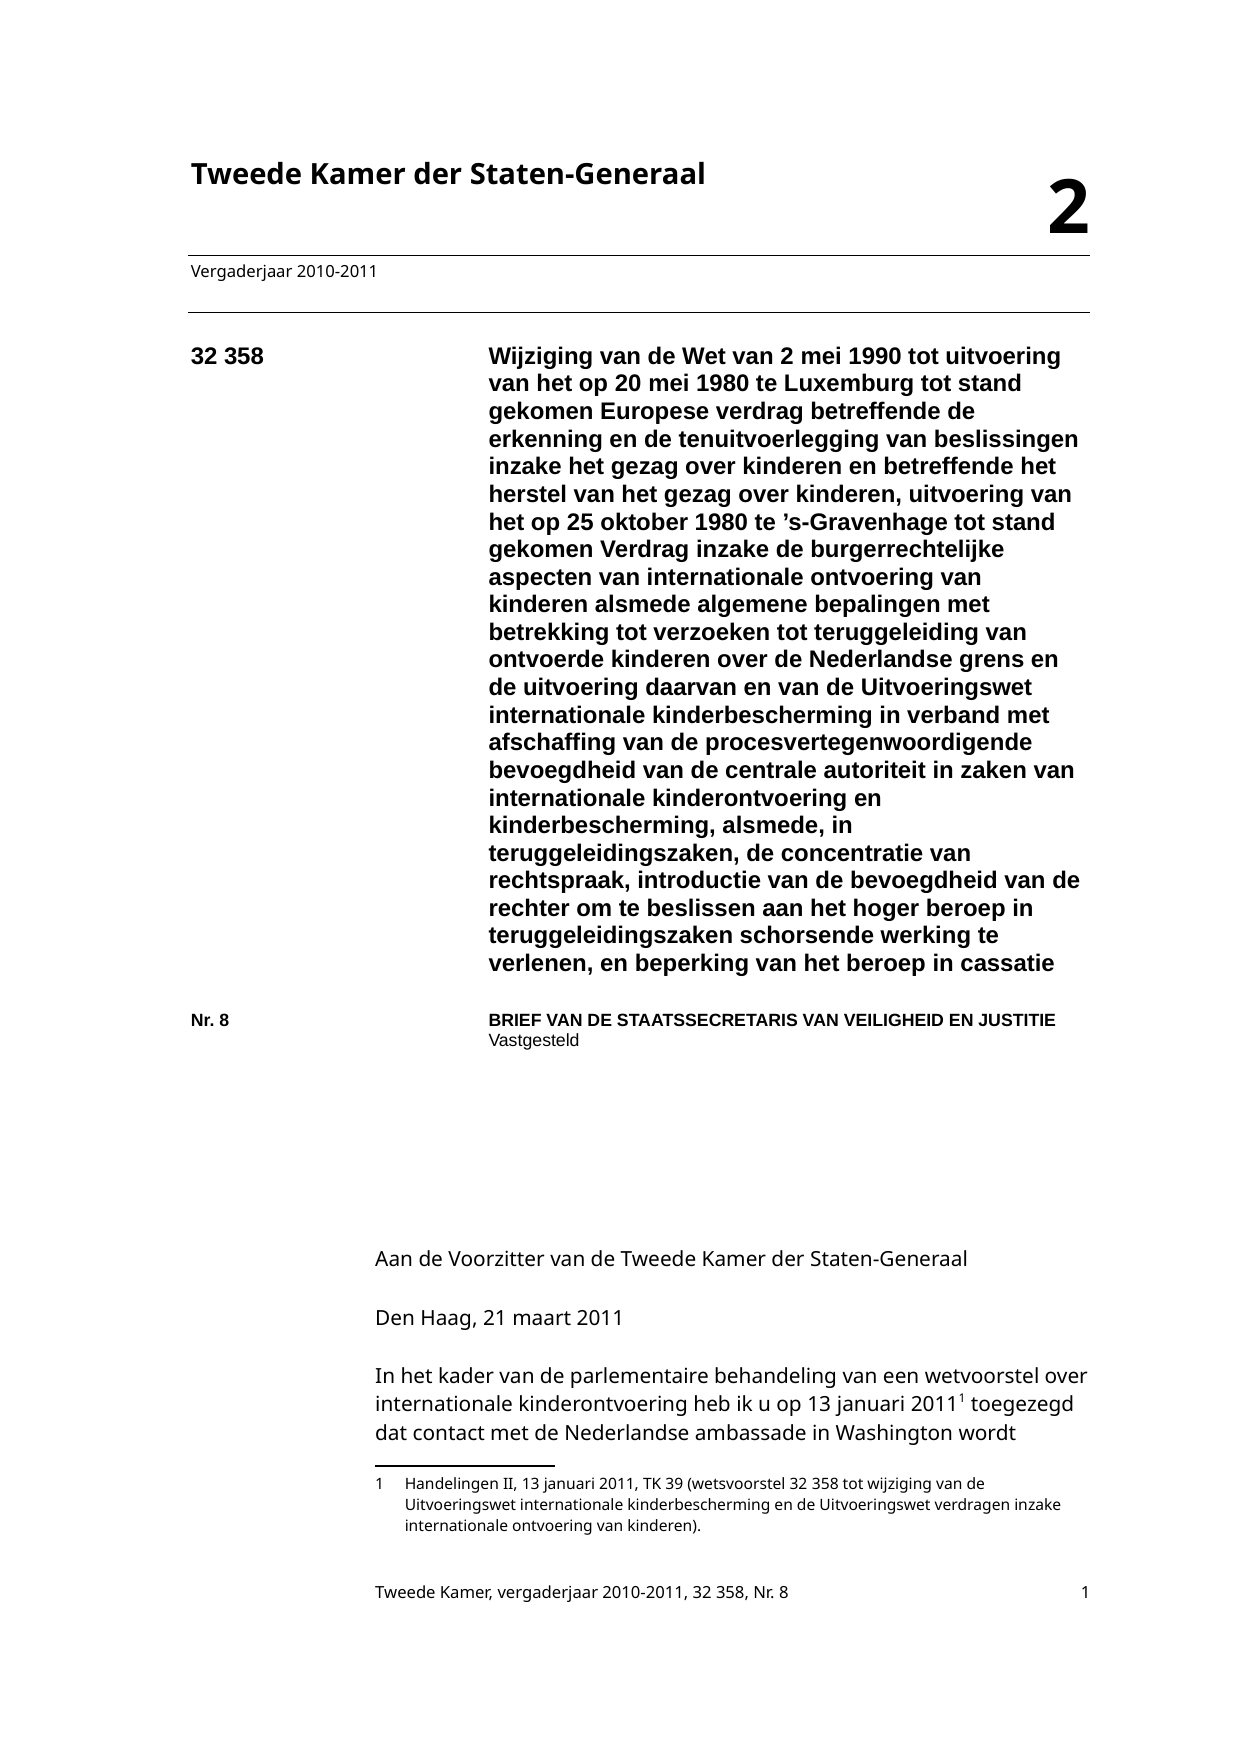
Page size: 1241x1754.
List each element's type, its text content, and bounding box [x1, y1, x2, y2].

table_cell Wijziging van de Wet van 2 mei 1990 tot uitvoering van het op 20 mei 1980 te Luxemburg tot stand gekomen Europese verdrag betreffende de erkenning en de tenuitvoerlegging van beslissingen inzake het gezag over kinderen en betreffende het herstel van het gezag over kinderen, uitvoering van het op 25 oktober 1980 te ’s-Gravenhage tot stand gekomen Verdrag inzake de burgerrechtelijke aspecten van internationale ontvoering van kinderen alsmede algemene bepalingen met betrekking tot verzoeken tot teruggeleiding van ontvoerde kinderen over de Nederlandse grens en de uitvoering daarvan en van de Uitvoeringswet internationale kinderbescherming in verband met afschaffing van de procesvertegenwoordigende bevoegdheid van de centrale autoriteit in zaken van internationale kinderontvoering en kinderbescherming, alsmede, in teruggeleidingszaken, de concentratie van rechtspraak, introductie van de bevoegdheid van de rechter om te beslissen aan het hoger beroep in teruggeleidingszaken schorsende werking te verlenen, en beperking van het beroep in cassatie [485, 339, 1090, 1007]
table_cell 32 358 [188, 339, 485, 1007]
table_header 2 [910, 150, 1090, 255]
table_cell [188, 313, 485, 339]
text In het kader van de parlementaire behandeling van een wetvoorstel over internationale kinderontvoering heb ik u op 13 januari 2011 toegezegd dat contact met de Nederlandse ambassade in Washington wordt opgenomen om te bezien welke initiatieven in de Verenigde Staten zijn genomen om cabinepersoneel van vliegtuigmaatschappijen op te leiden om gevallen van mensenhandel en internationale kinderontvoering door een ouder (in de regel in verband met een echtscheiding) te herkennen. Het gaat dan vooral om de initiatieven van vliegtuigmaatschappij American Airlines. [375, 1361, 1090, 1418]
table_cell BRIEF VAN DE STAATSSECRETARIS VAN VEILIGHEID EN JUSTITIE Vastgesteld [485, 1007, 1090, 1126]
table_cell [485, 313, 1090, 339]
table_cell Nr. 8 [188, 1007, 485, 1126]
text Den Haag, 21 maart 2011 [375, 1303, 1090, 1331]
table_header Tweede Kamer der Staten-Generaal [188, 150, 909, 255]
table_cell Vergaderjaar 2010-2011 [188, 256, 485, 312]
table_cell [485, 256, 1090, 312]
text Handelingen II, 13 januari 2011, TK 39 (wetsvoorstel 32 358 tot wijziging van de Uitvoeringswet internationale kinderbescherming en de Uitvoeringswet verdragen inzake internationale ontvoering van kinderen). [375, 1451, 1090, 1536]
text Aan de Voorzitter van de Tweede Kamer der Staten-Generaal [375, 1244, 1090, 1273]
